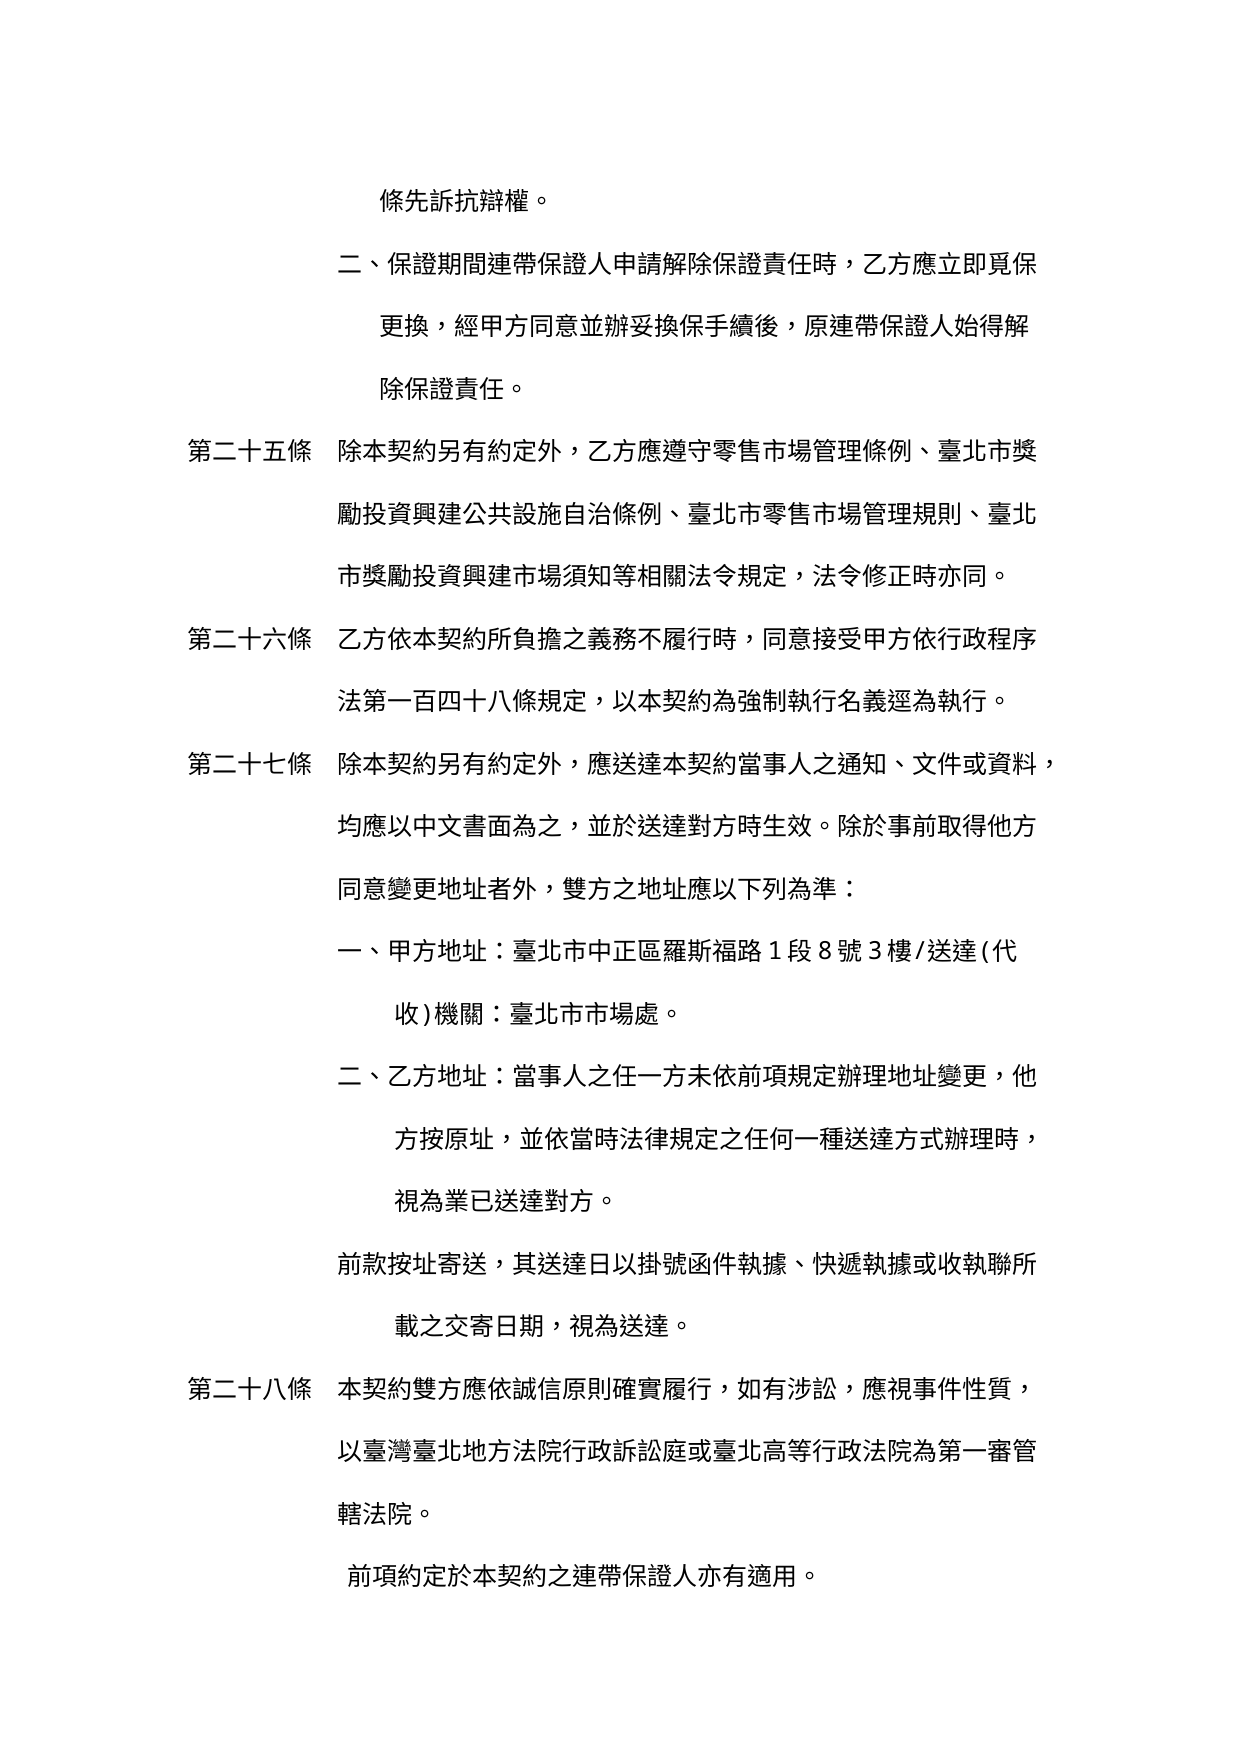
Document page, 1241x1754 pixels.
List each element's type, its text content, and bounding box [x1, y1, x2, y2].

text 前款按址寄送，其送達日以掛號函件執據、快遞執據或收執聯所載之交寄日期，視為送達。 [212, 1221, 1053, 1346]
text 一、甲方地址：臺北市中正區羅斯福路1段8號3樓/送達(代收)機關：臺北市市場處。 [187, 908, 1053, 1033]
text 前項約定於本契約之連帶保證人亦有適用。 [187, 1533, 1053, 1596]
text 第二十五條 除本契約另有約定外，乙方應遵守零售市場管理條例、臺北市獎勵投資興建公共設施自治條例、臺北市零售市場管理規則、臺北市獎勵投資興建市場須知等相關法令規定，法令修正時亦同。 [187, 408, 1053, 596]
text 第二十六條 乙方依本契約所負擔之義務不履行時，同意接受甲方依行政程序法第一百四十八條規定，以本契約為強制執行名義逕為執行。 [187, 596, 1053, 721]
text 條先訴抗辯權。 [337, 158, 1053, 221]
text 二、保證期間連帶保證人申請解除保證責任時，乙方應立即覓保更換，經甲方同意並辦妥換保手續後，原連帶保證人始得解除保證責任。 [337, 221, 1053, 408]
text 第二十八條 本契約雙方應依誠信原則確實履行，如有涉訟，應視事件性質，以臺灣臺北地方法院行政訴訟庭或臺北高等行政法院為第一審管轄法院。 [187, 1346, 1053, 1533]
text 第二十七條 除本契約另有約定外，應送達本契約當事人之通知、文件或資料，均應以中文書面為之，並於送達對方時生效。除於事前取得他方同意變更地址者外，雙方之地址應以下列為準： [187, 721, 1053, 908]
text 二、乙方地址：當事人之任一方未依前項規定辦理地址變更，他方按原址，並依當時法律規定之任何一種送達方式辦理時，視為業已送達對方。 [212, 1033, 1053, 1221]
